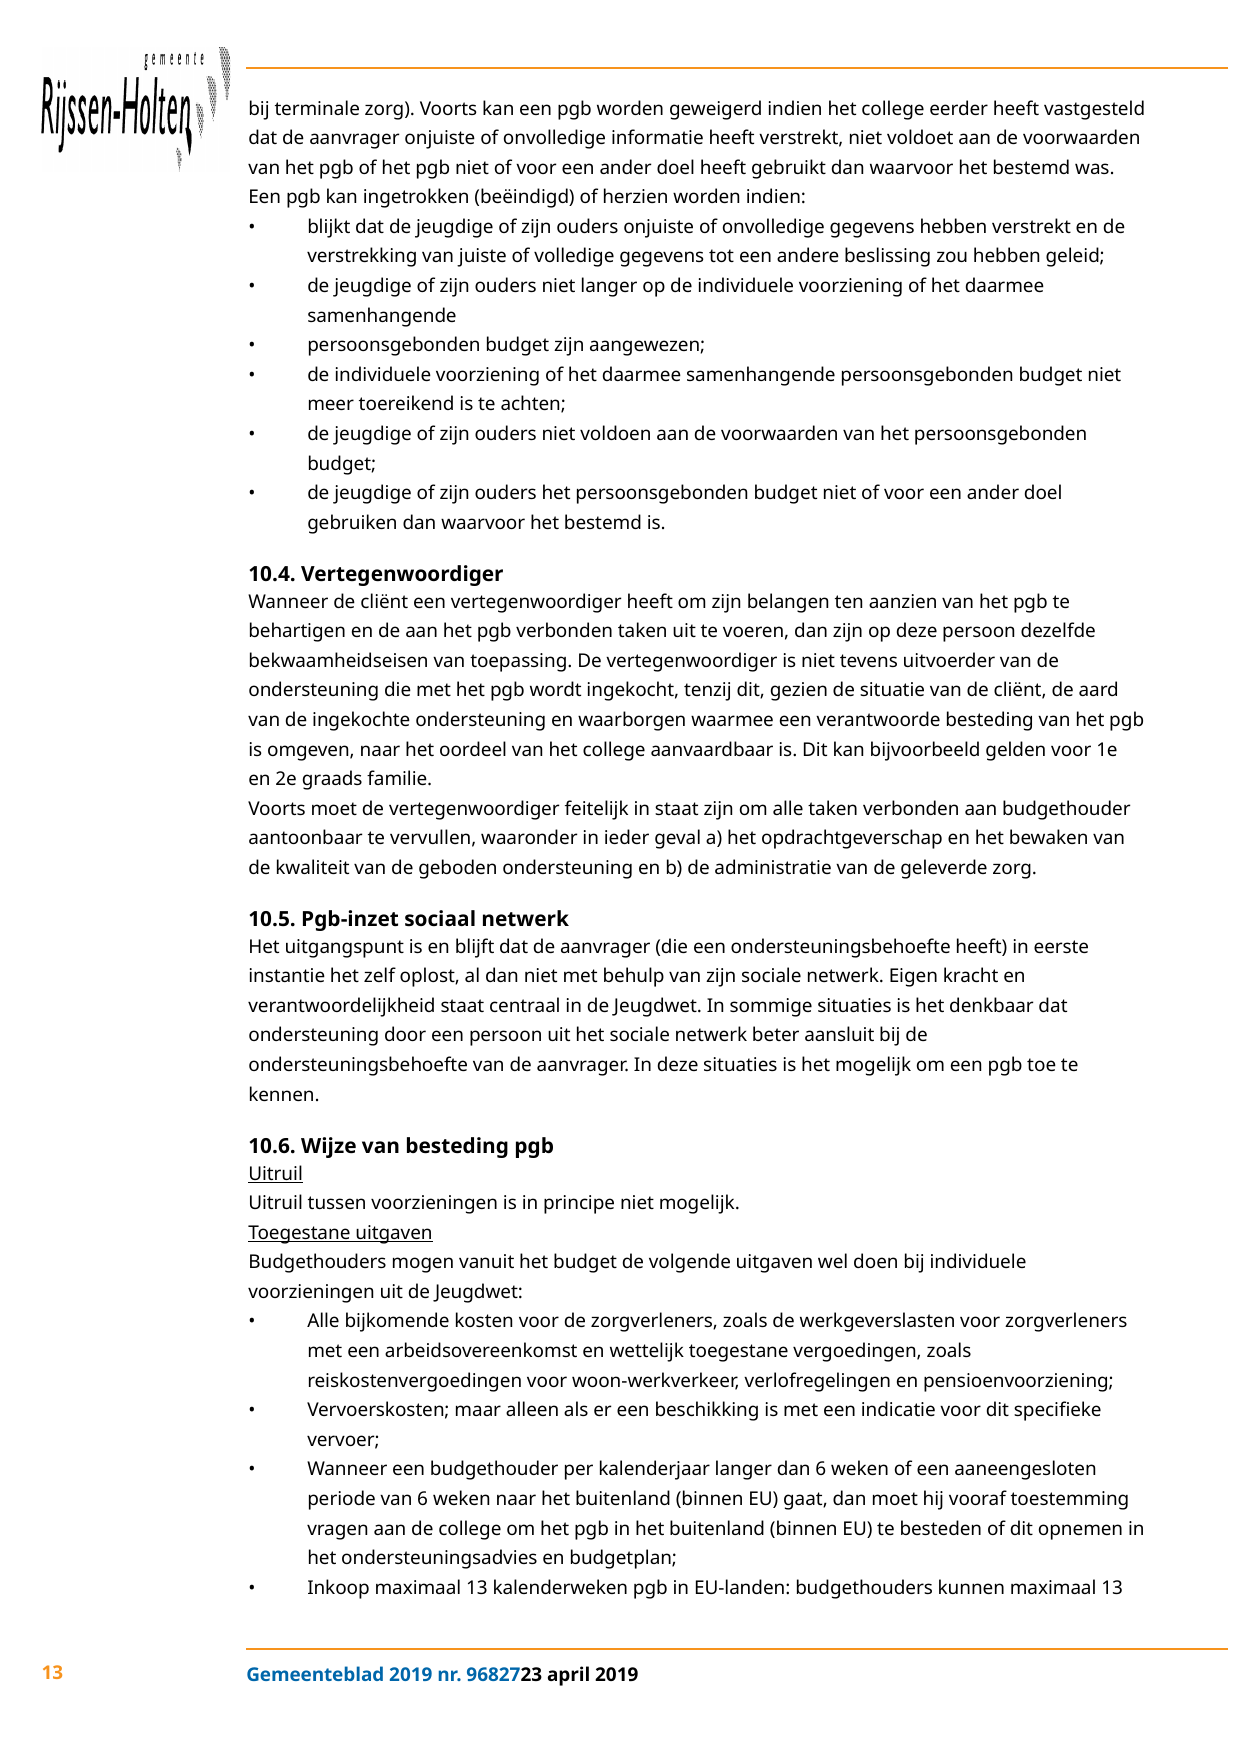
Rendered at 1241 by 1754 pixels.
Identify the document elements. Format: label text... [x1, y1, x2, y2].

list de jeugdige of zijn ouders niet voldoen aan de voorwaarden van het persoonsgebonden budget; [248, 420, 1152, 476]
text 10.5. Pgb-inzet sociaal netwerk [248, 904, 1152, 933]
text 10.6. Wijze van besteding pgb [248, 1131, 1152, 1160]
list persoonsgebonden budget zijn aangewezen; [248, 331, 1152, 357]
list Inkoop maximaal 13 kalenderweken pgb in EU-landen: budgethouders kunnen maximaal 13 [248, 1574, 1152, 1599]
text 10.4. Vertegenwoordiger [248, 559, 1152, 588]
text Toegestane uitgaven [248, 1219, 1152, 1244]
text Een pgb kan ingetrokken (beëindigd) of herzien worden indien: [248, 183, 1152, 209]
text Voorts moet de vertegenwoordiger feitelijk in staat zijn om alle taken verbonden aan budgethouder aantoonbaar te vervullen, waaronder in ieder geval a) het opdrachtgeverschap en het bewaken van de kwaliteit van de geboden ondersteuning en b) de administratie van de geleverde zorg. [248, 795, 1152, 880]
text Uitruil tussen voorzieningen is in principe niet mogelijk. [248, 1189, 1152, 1215]
text bij terminale zorg). Voorts kan een pgb worden geweigerd indien het college eerder heeft vastgesteld dat de aanvrager onjuiste of onvolledige informatie heeft verstrekt, niet voldoet aan de voorwaarden van het pgb of het pgb niet of voor een ander doel heeft gebruikt dan waarvoor het bestemd was. [248, 95, 1152, 180]
list Wanneer een budgethouder per kalenderjaar langer dan 6 weken of een aaneengesloten periode van 6 weken naar het buitenland (binnen EU) gaat, dan moet hij vooraf toestemming vragen aan de college om het pgb in het buitenland (binnen EU) te besteden of dit opnemen in het ondersteuningsadvies en budgetplan; [248, 1456, 1152, 1570]
text Budgethouders mogen vanuit het budget de volgende uitgaven wel doen bij individuele voorzieningen uit de Jeugdwet: [248, 1248, 1152, 1304]
list de jeugdige of zijn ouders het persoonsgebonden budget niet of voor een ander doel gebruiken dan waarvoor het bestemd is. [248, 479, 1152, 535]
list de individuele voorziening of het daarmee samenhangende persoonsgebonden budget niet meer toereikend is te achten; [248, 361, 1152, 416]
list blijkt dat de jeugdige of zijn ouders onjuiste of onvolledige gegevens hebben verstrekt en de verstrekking van juiste of volledige gegevens tot een andere beslissing zou hebben geleid; [248, 213, 1152, 268]
list de jeugdige of zijn ouders niet langer op de individuele voorziening of het daarmee samenhangende [248, 272, 1152, 328]
text Het uitgangspunt is en blijft dat de aanvrager (die een ondersteuningsbehoefte heeft) in eerste instantie het zelf oplost, al dan niet met behulp van zijn sociale netwerk. Eigen kracht en verantwoordelijkheid staat centraal in de Jeugdwet. In sommige situaties is het denkbaar dat ondersteuning door een persoon uit het sociale netwerk beter aansluit bij de ondersteuningsbehoefte van de aanvrager. In deze situaties is het mogelijk om een pgb toe te kennen. [248, 933, 1152, 1107]
text en 2e graads familie. [248, 765, 1152, 791]
text Wanneer de cliënt een vertegenwoordiger heeft om zijn belangen ten aanzien van het pgb te behartigen en de aan het pgb verbonden taken uit te voeren, dan zijn op deze persoon dezelfde bekwaamheidseisen van toepassing. De vertegenwoordiger is niet tevens uitvoerder van de [248, 588, 1152, 673]
list Alle bijkomende kosten voor de zorgverleners, zoals de werkgeverslasten voor zorgverleners met een arbeidsovereenkomst en wettelijk toegestane vergoedingen, zoals reiskostenvergoedingen voor woon-werkverkeer, verlofregelingen en pensioenvoorziening; [248, 1308, 1152, 1392]
list Vervoerskosten; maar alleen als er een beschikking is met een indicatie voor dit specifieke vervoer; [248, 1396, 1152, 1452]
text Uitruil [248, 1160, 1152, 1185]
picture [41, 47, 231, 172]
text ondersteuning die met het pgb wordt ingekocht, tenzij dit, gezien de situatie van de cliënt, de aard van de ingekochte ondersteuning en waarborgen waarmee een verantwoorde besteding van het pgb is omgeven, naar het oordeel van het college aanvaardbaar is. Dit kan bijvoorbeeld gelden voor 1e [248, 677, 1152, 761]
